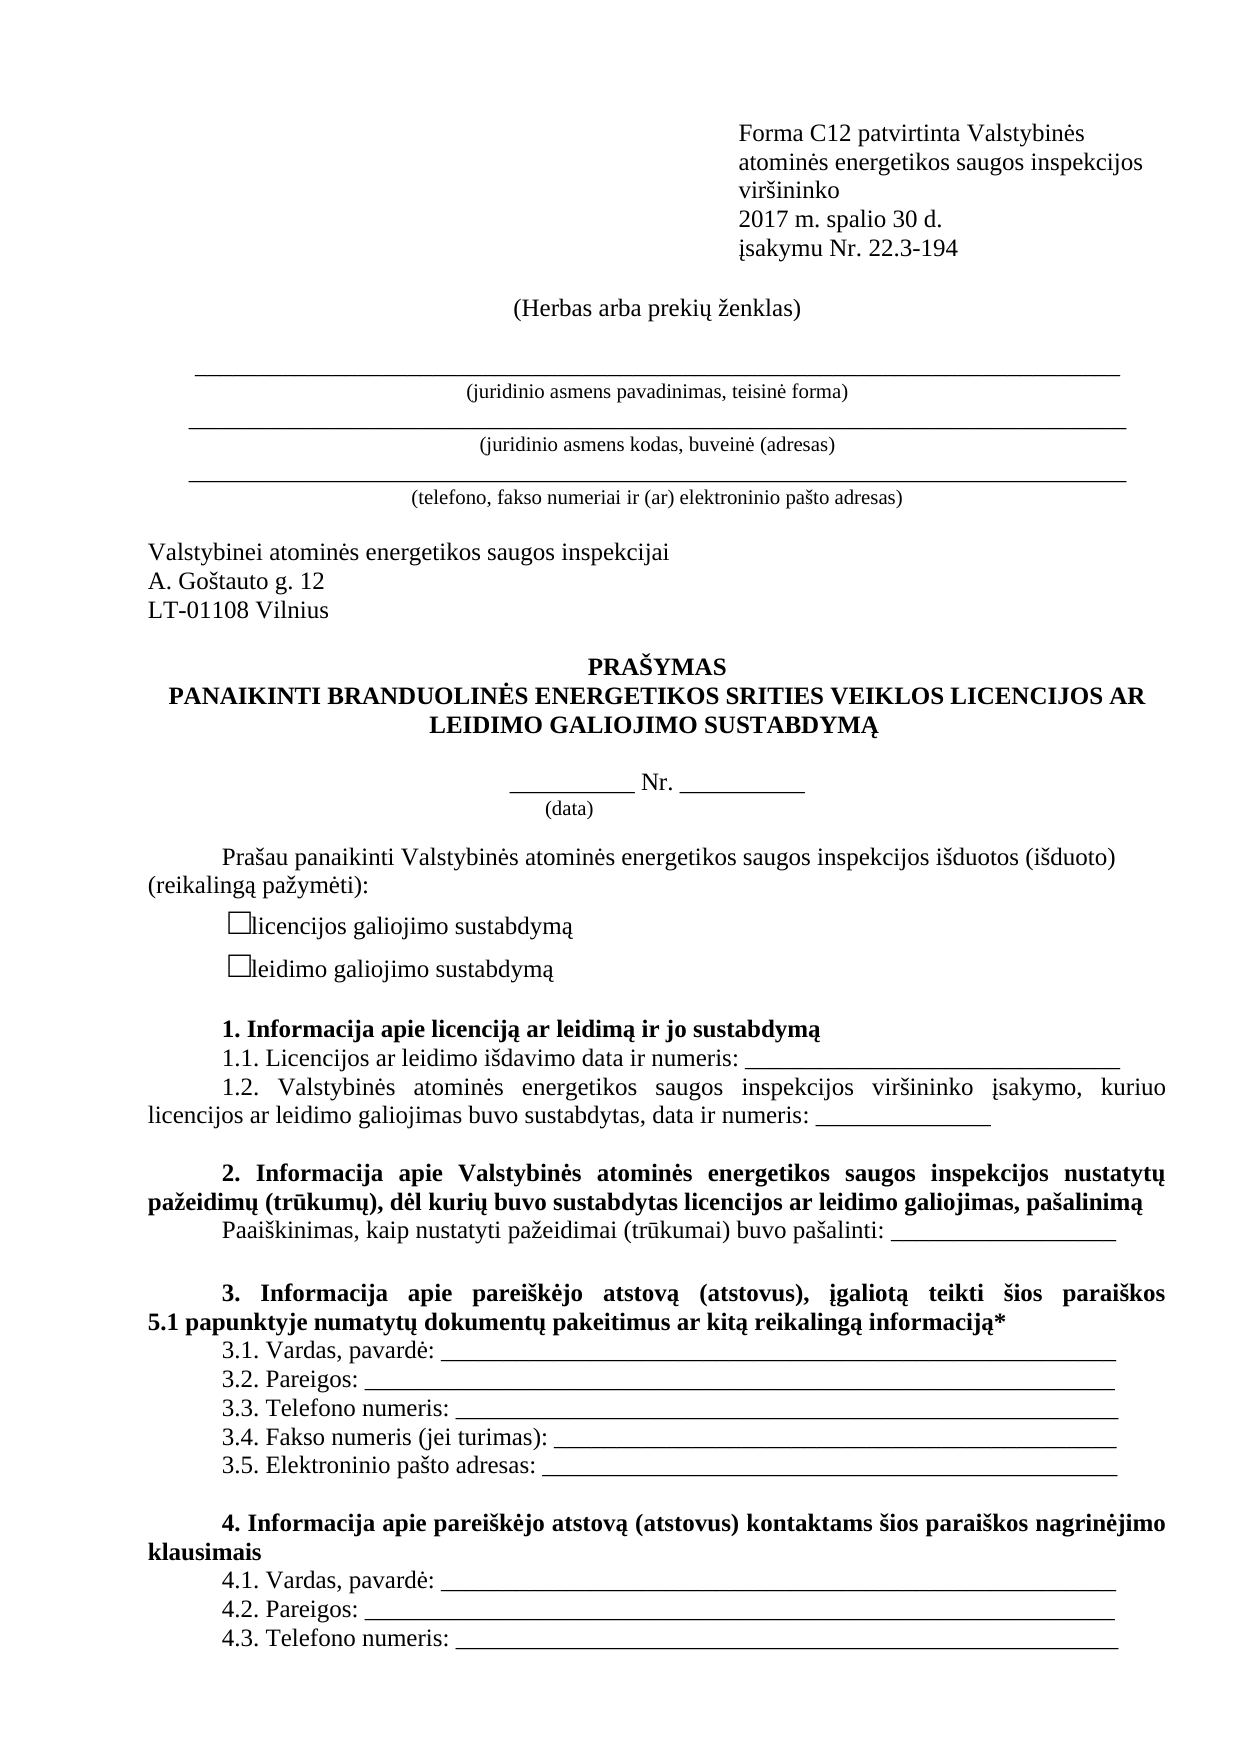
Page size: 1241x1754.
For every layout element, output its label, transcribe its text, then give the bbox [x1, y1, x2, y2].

text 2. Informacija apie Valstybinės atominės energetikos saugos inspekcijos nustatytų pažeidimų (trūkumų), dėl kurių buvo sustabdytas licencijos ar leidimo galiojimas, pašalinimą [148, 1158, 1167, 1216]
text (data) [148, 796, 1167, 820]
text __________ Nr. __________ [148, 767, 1167, 796]
text __________________________________________________________________________ [148, 350, 1167, 379]
text 2017 m. spalio 30 d. [738, 204, 1167, 233]
text 3.3. Telefono numeris: _____________________________________________________ [148, 1393, 1167, 1422]
text (Herbas arba prekių ženklas) [148, 293, 1167, 321]
text □leidimo galiojimo sustabdymą [148, 942, 1167, 986]
text prašymas [148, 652, 1167, 681]
text (juridinio asmens kodas, buveinė (adresas) [148, 432, 1167, 456]
text 1.1. Licencijos ar leidimo išdavimo data ir numeris: ______________________________ [148, 1043, 1167, 1072]
text ___________________________________________________________________________ [148, 456, 1167, 484]
text 3. Informacija apie pareiškėjo atstovą (atstovus), įgaliotą teikti šios paraiškos 5.1 papunktyje numatytų dokumentų pakeitimus ar kitą reikalingą informaciją* [148, 1278, 1167, 1335]
text 3.4. Fakso numeris (jei turimas): _____________________________________________ [148, 1422, 1167, 1450]
text 4. Informacija apie pareiškėjo atstovą (atstovus) kontaktams šios paraiškos nagrinėjimo klausimais [148, 1508, 1167, 1565]
text 4.3. Telefono numeris: _____________________________________________________ [148, 1623, 1167, 1652]
text ___________________________________________________________________________ [148, 403, 1167, 432]
text □licencijos galiojimo sustabdymą [148, 899, 1167, 942]
text 4.2. Pareigos: ____________________________________________________________ [148, 1594, 1167, 1623]
text PANAIKINTI branduolinės energetikos srities veiklos LICENCIJOS AR LEIDIMO GALIOJIMO SUSTABDYMĄ [148, 681, 1167, 739]
text A. Goštauto g. 12 [148, 566, 1167, 595]
text (telefono, fakso numeriai ir (ar) elektroninio pašto adresas) [148, 484, 1167, 509]
text LT-01108 Vilnius [148, 595, 1167, 624]
text 1.2. Valstybinės atominės energetikos saugos inspekcijos viršininko įsakymo, kuriuo licencijos ar leidimo galiojimas buvo sustabdytas, data ir numeris: ______________ [148, 1072, 1167, 1129]
text 3.2. Pareigos: ____________________________________________________________ [148, 1364, 1167, 1393]
text Paaiškinimas, kaip nustatyti pažeidimai (trūkumai) buvo pašalinti: __________________ [148, 1216, 1167, 1244]
text 3.1. Vardas, pavardė: ______________________________________________________ [148, 1335, 1167, 1364]
text Valstybinei atominės energetikos saugos inspekcijai [148, 537, 1167, 566]
text įsakymu Nr. 22.3-194 [738, 233, 1167, 262]
text (juridinio asmens pavadinimas, teisinė forma) [148, 379, 1167, 403]
text Prašau panaikinti Valstybinės atominės energetikos saugos inspekcijos išduotos (išduoto) (reikalingą pažymėti): [148, 842, 1167, 899]
text 4.1. Vardas, pavardė: ______________________________________________________ [148, 1565, 1167, 1594]
text Forma C12 patvirtinta Valstybinės atominės energetikos saugos inspekcijos viršininko [738, 118, 1167, 204]
text 3.5. Elektroninio pašto adresas: ______________________________________________ [148, 1450, 1167, 1479]
text 1. Informacija apie licenciją ar leidimą ir jo sustabdymą [148, 1014, 1167, 1043]
